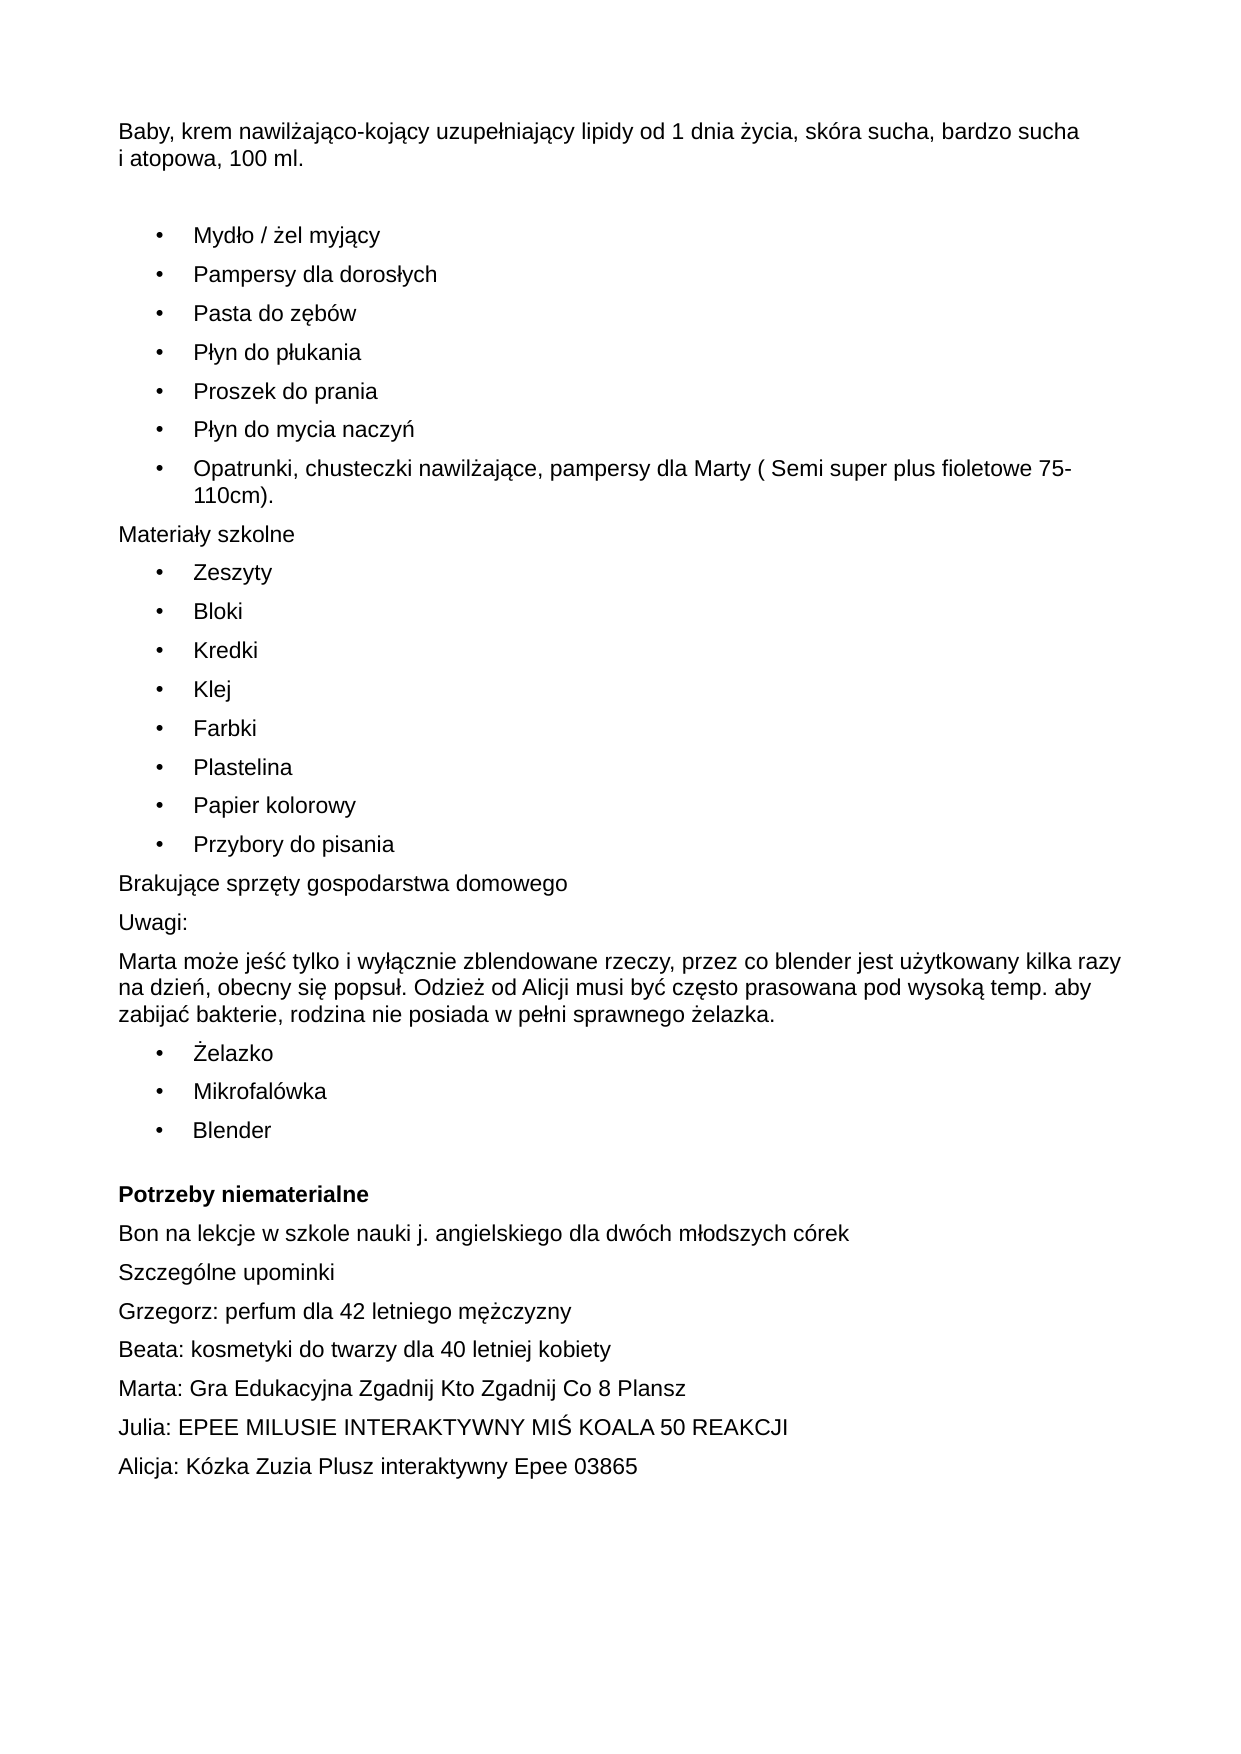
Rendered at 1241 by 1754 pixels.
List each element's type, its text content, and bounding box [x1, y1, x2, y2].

text Potrzeby niematerialne [118, 1181, 1122, 1207]
list Pasta do zębów [156, 300, 1122, 326]
list Bloki [156, 598, 1122, 624]
list Płyn do płukania [156, 339, 1122, 365]
text Marta: Gra Edukacyjna Zgadnij Kto Zgadnij Co 8 Plansz [118, 1375, 1122, 1402]
text Szczególne upominki [118, 1259, 1122, 1285]
list Proszek do prania [156, 378, 1122, 404]
list Blender [155, 1117, 1122, 1143]
text Baby, krem nawilżająco-kojący uzupełniający lipidy od 1 dnia życia, skóra sucha, bardzo sucha i atopowa, 100 ml. [118, 118, 1122, 171]
list Plastelina [156, 754, 1122, 780]
text Uwagi: [118, 909, 1122, 935]
list Klej [156, 676, 1122, 702]
list Kredki [156, 637, 1122, 663]
text Materiały szkolne [118, 521, 1122, 547]
list Żelazko [156, 1039, 1122, 1066]
text Alicja: Kózka Zuzia Plusz interaktywny Epee 03865 [118, 1453, 1122, 1479]
text Grzegorz: perfum dla 42 letniego mężczyzny [118, 1298, 1122, 1324]
list Mikrofalówka [156, 1078, 1122, 1105]
text Bon na lekcje w szkole nauki j. angielskiego dla dwóch młodszych córek [118, 1220, 1122, 1246]
list Płyn do mycia naczyń [156, 416, 1122, 443]
text Marta może jeść tylko i wyłącznie zblendowane rzeczy, przez co blender jest użytkowany kilka razy na dzień, obecny się popsuł. Odzież od Alicji musi być często prasowana pod wysoką temp. aby zabijać bakterie, rodzina nie posiada w pełni sprawnego żelazka. [118, 948, 1122, 1027]
text Julia: EPEE MILUSIE INTERAKTYWNY MIŚ KOALA 50 REAKCJI [118, 1414, 1122, 1441]
list Papier kolorowy [156, 792, 1122, 819]
list Pampersy dla dorosłych [156, 261, 1122, 287]
list Opatrunki, chusteczki nawilżające, pampersy dla Marty ( Semi super plus fioletowe 75-110cm). [156, 455, 1122, 508]
list Farbki [156, 715, 1122, 741]
text Beata: kosmetyki do twarzy dla 40 letniej kobiety [118, 1336, 1122, 1363]
list Przybory do pisania [156, 831, 1122, 858]
list Zeszyty [156, 559, 1122, 586]
list Mydło / żel myjący [156, 222, 1122, 248]
text Brakujące sprzęty gospodarstwa domowego [118, 870, 1122, 897]
